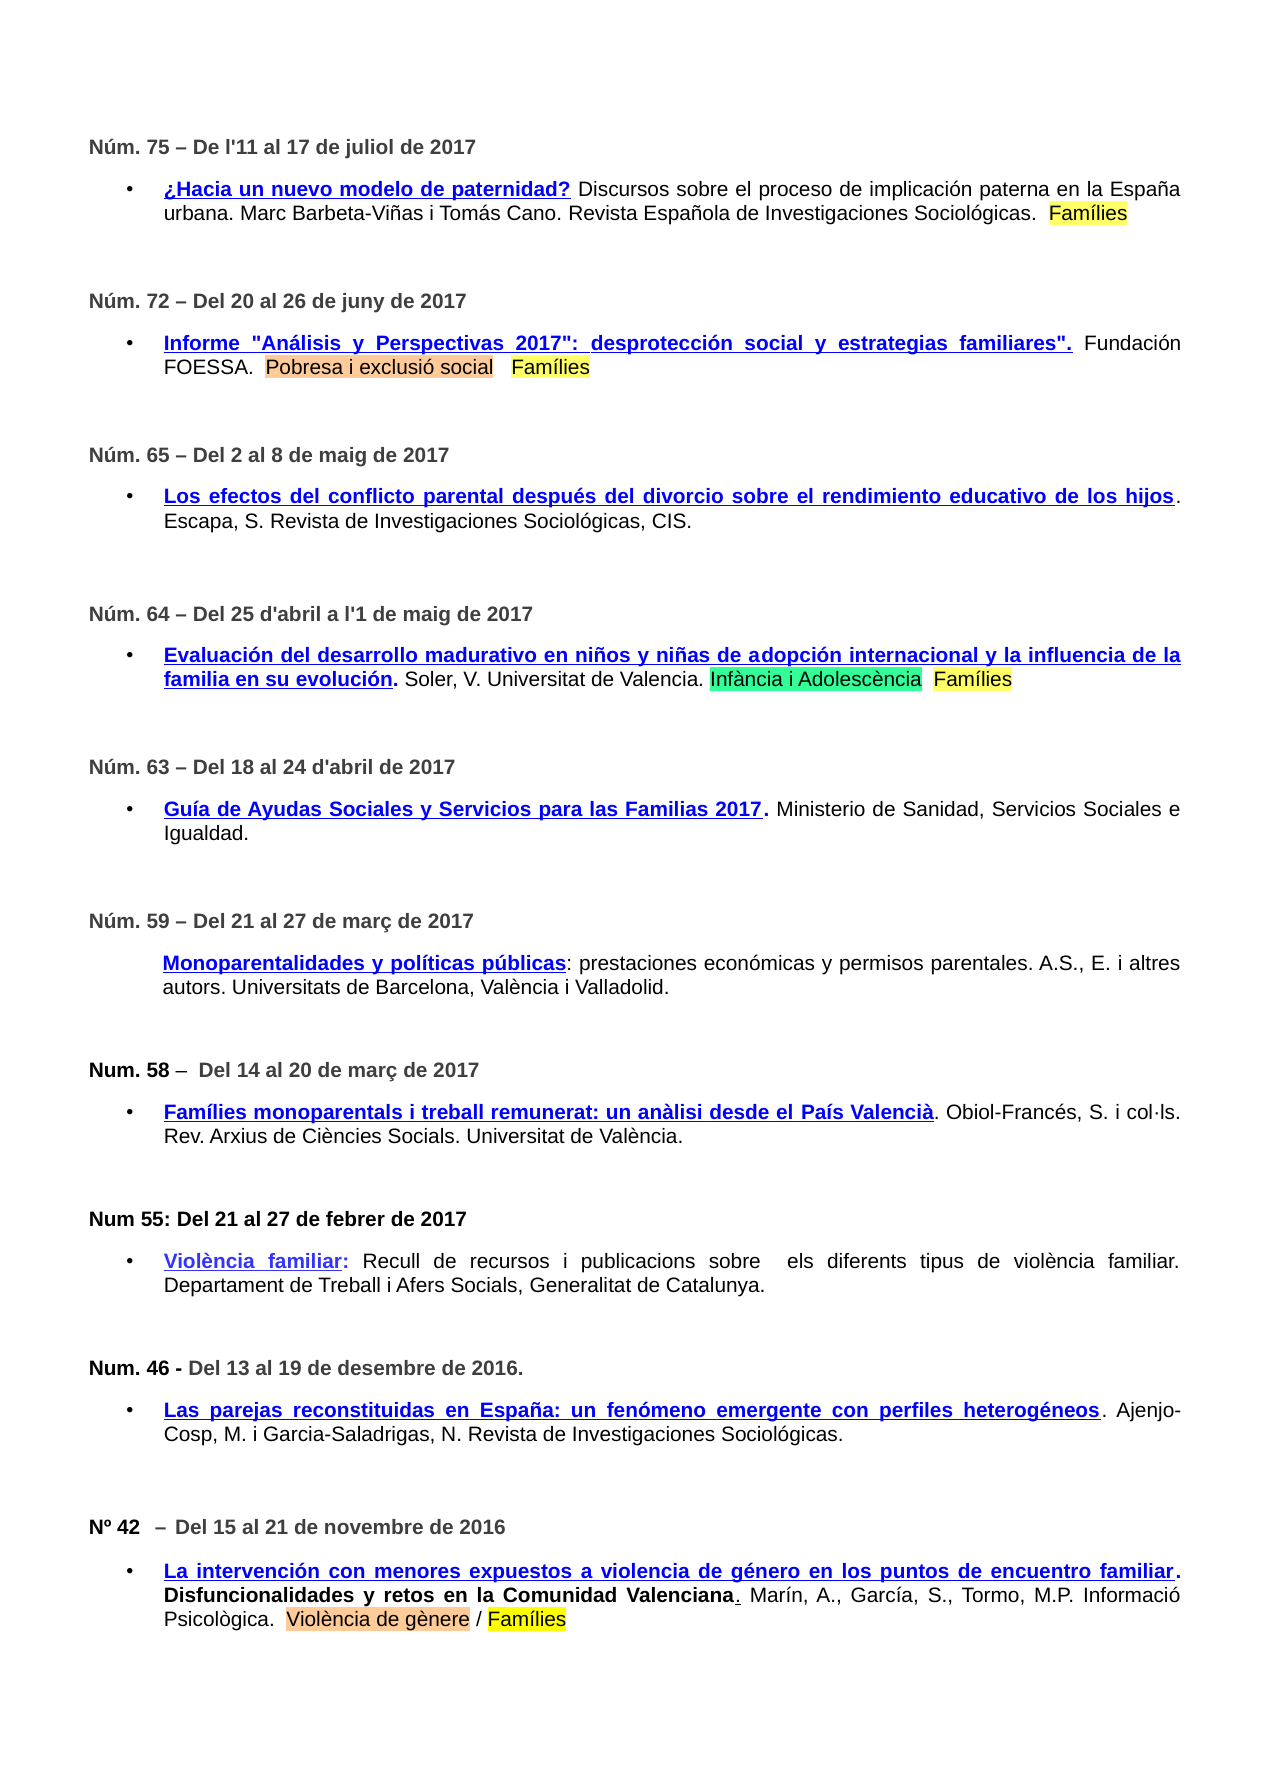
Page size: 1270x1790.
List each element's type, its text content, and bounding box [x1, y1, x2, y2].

text Núm. 59 – Del 21 al 27 de març de 2017 [88, 909, 1181, 933]
list Evaluación del desarrollo madurativo en niños y niñas de adopción internacional y la influencia de la familia en su evolución. Soler, V. Universitat de Valencia. Infància i Adolescència Famílies [126, 643, 1181, 691]
list La intervención con menores expuestos a violencia de género en los puntos de encuentro familiar. Disfuncionalidades y retos en la Comunidad Valenciana. Marín, A., García, S., Tormo, M.P. Informació Psicològica. Violència de gènere / Famílies [126, 1559, 1181, 1631]
list Los efectos del conflicto parental después del divorcio sobre el rendimiento educativo de los hijos. Escapa, S. Revista de Investigaciones Sociológicas, CIS. [126, 484, 1181, 532]
text Núm. 65 – Del 2 al 8 de maig de 2017 [88, 443, 1181, 467]
list Violència familiar: Recull de recursos i publicacions sobre els diferents tipus de violència familiar. Departament de Treball i Afers Socials, Generalitat de Catalunya. [126, 1249, 1181, 1297]
text Num. 46 - Del 13 al 19 de desembre de 2016. [88, 1356, 1181, 1380]
text Núm. 75 – De l'11 al 17 de juliol de 2017 [88, 135, 1181, 159]
text Monoparentalidades y políticas públicas: prestaciones económicas y permisos parentales. A.S., E. i altres autors. Universitats de Barcelona, València i Valladolid. [162, 951, 1181, 999]
text Núm. 64 – Del 25 d'abril a l'1 de maig de 2017 [88, 601, 1181, 625]
list Famílies monoparentals i treball remunerat: un anàlisi desde el País Valencià. Obiol-Francés, S. i col·ls. Rev. Arxius de Ciències Socials. Universitat de València. [126, 1100, 1181, 1148]
text Num 55: Del 21 al 27 de febrer de 2017 [88, 1207, 1181, 1231]
text Núm. 63 – Del 18 al 24 d'abril de 2017 [88, 755, 1181, 779]
text Nº 42 – Del 15 al 21 de novembre de 2016 [88, 1505, 1181, 1541]
list Informe "Análisis y Perspectivas 2017": desprotección social y estrategias familiares". Fundación FOESSA. Pobresa i exclusió social Famílies [126, 331, 1181, 378]
text Num. 58 – Del 14 al 20 de març de 2017 [88, 1058, 1181, 1082]
list ¿Hacia un nuevo modelo de paternidad? Discursos sobre el proceso de implicación paterna en la España urbana. Marc Barbeta-Viñas i Tomás Cano. Revista Española de Investigaciones Sociológicas. Famílies [126, 177, 1181, 225]
text Núm. 72 – Del 20 al 26 de juny de 2017 [88, 289, 1181, 313]
list Las parejas reconstituidas en España: un fenómeno emergente con perfiles heterogéneos. Ajenjo-Cosp, M. i Garcia-Saladrigas, N. Revista de Investigaciones Sociológicas. [126, 1398, 1181, 1446]
list Guía de Ayudas Sociales y Servicios para las Familias 2017. Ministerio de Sanidad, Servicios Sociales e Igualdad. [126, 797, 1181, 845]
